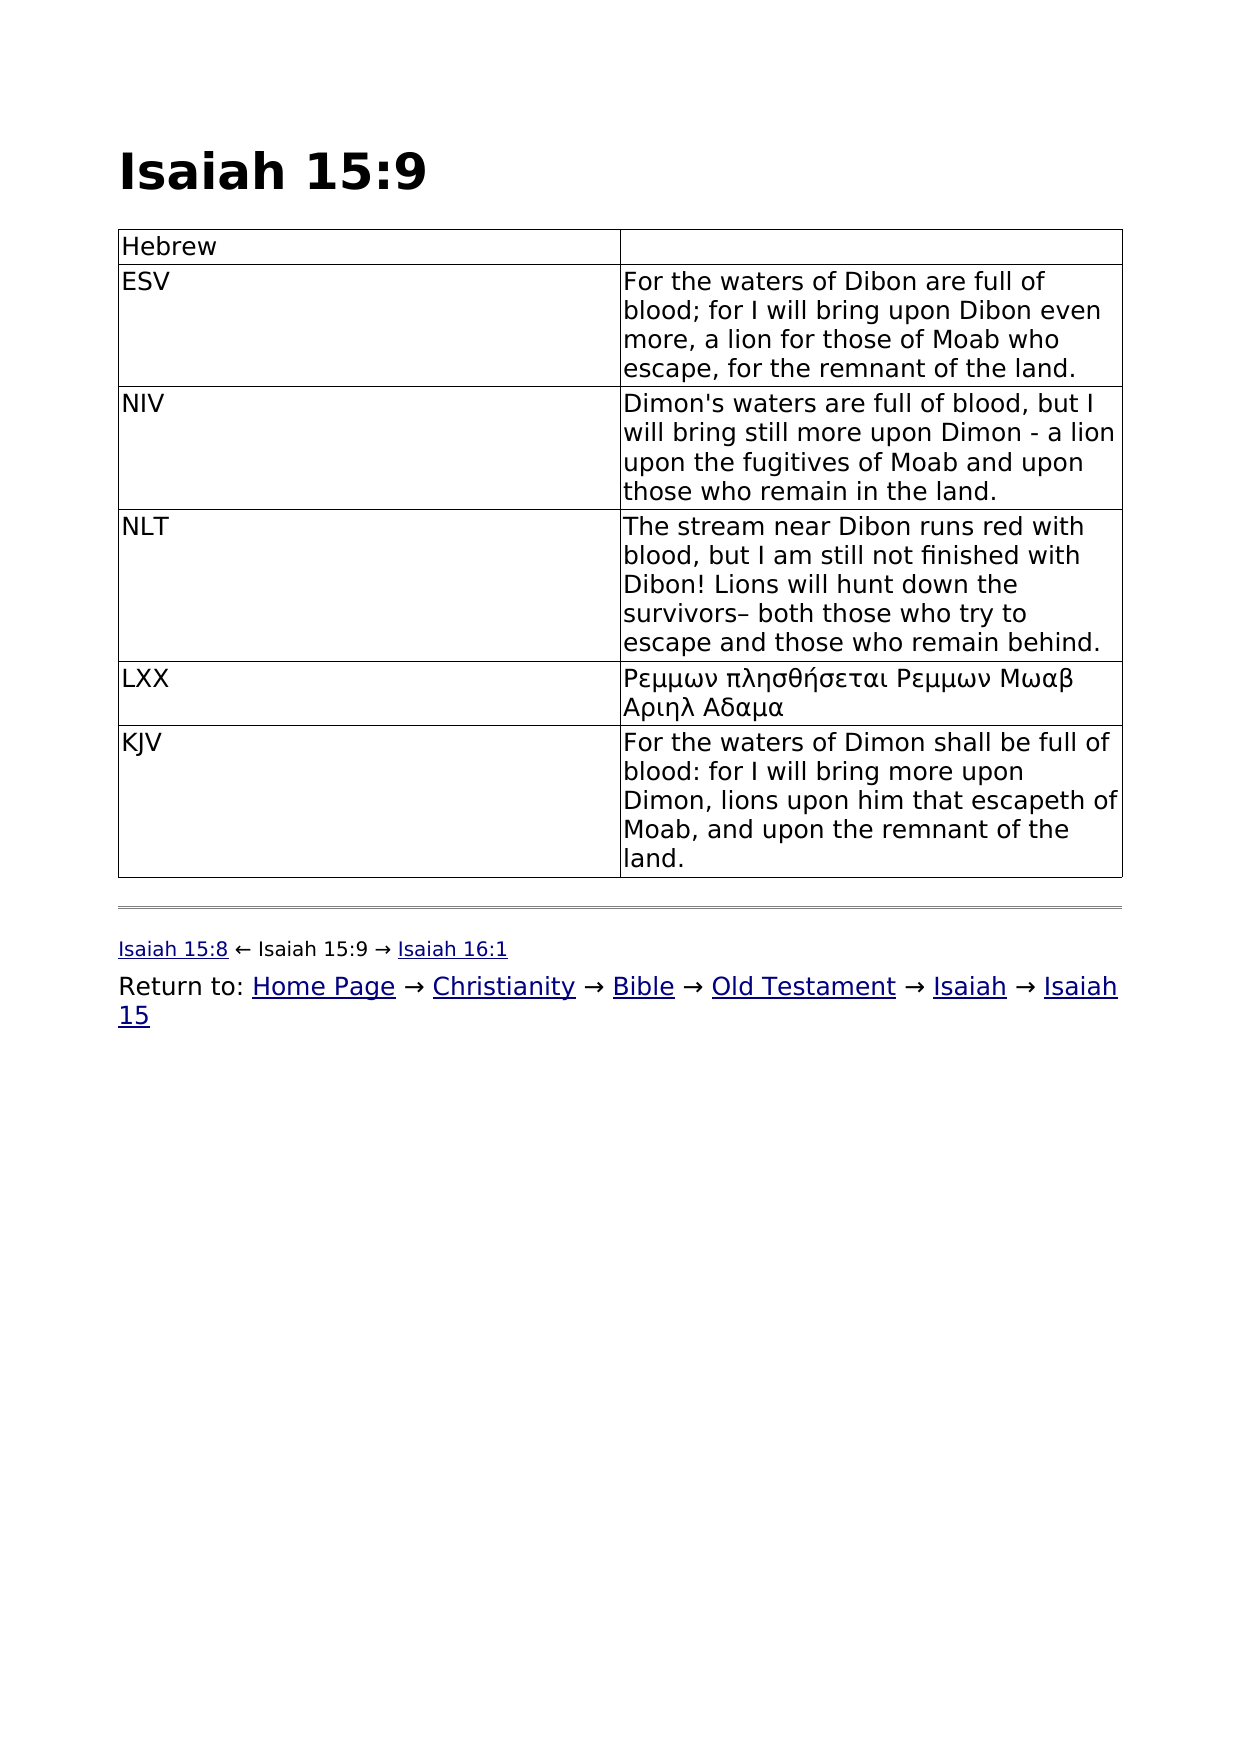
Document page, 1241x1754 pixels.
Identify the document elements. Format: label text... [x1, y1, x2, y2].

table_cell ESV [119, 265, 620, 386]
table_cell KJV [119, 726, 620, 877]
table_header Hebrew [119, 230, 620, 264]
table_cell NIV [119, 387, 620, 509]
table_cell Dimon's waters are full of blood, but I will bring still more upon Dimon - a lion upon the fugitives of Moab and upon those who remain in the land. [621, 387, 1122, 509]
table_cell NLT [119, 510, 620, 661]
subtitle Isaiah 15:9 [118, 143, 1122, 201]
table_header [621, 230, 1122, 264]
table_cell For the waters of Dimon shall be full of blood: for I will bring more upon Dimon, lions upon him that escapeth of Moab, and upon the remnant of the land. [621, 726, 1122, 877]
text Return to: Home Page → Christianity → Bible → Old Testament → Isaiah → Isaiah 15 [118, 972, 1122, 1030]
table_cell LXX [119, 662, 620, 725]
table_cell Ρεμμων πλησθήσεται Ρεμμων Μωαβ Αριηλ Αδαμα [621, 662, 1122, 725]
table_cell The stream near Dibon runs red with blood, but I am still not finished with Dibon! Lions will hunt down the survivors– both those who try to escape and those who remain behind. [621, 510, 1122, 661]
table_cell For the waters of Dibon are full of blood; for I will bring upon Dibon even more, a lion for those of Moab who escape, for the remnant of the land. [621, 265, 1122, 386]
text Isaiah 15:8 ← Isaiah 15:9 → Isaiah 16:1 [118, 938, 1122, 972]
